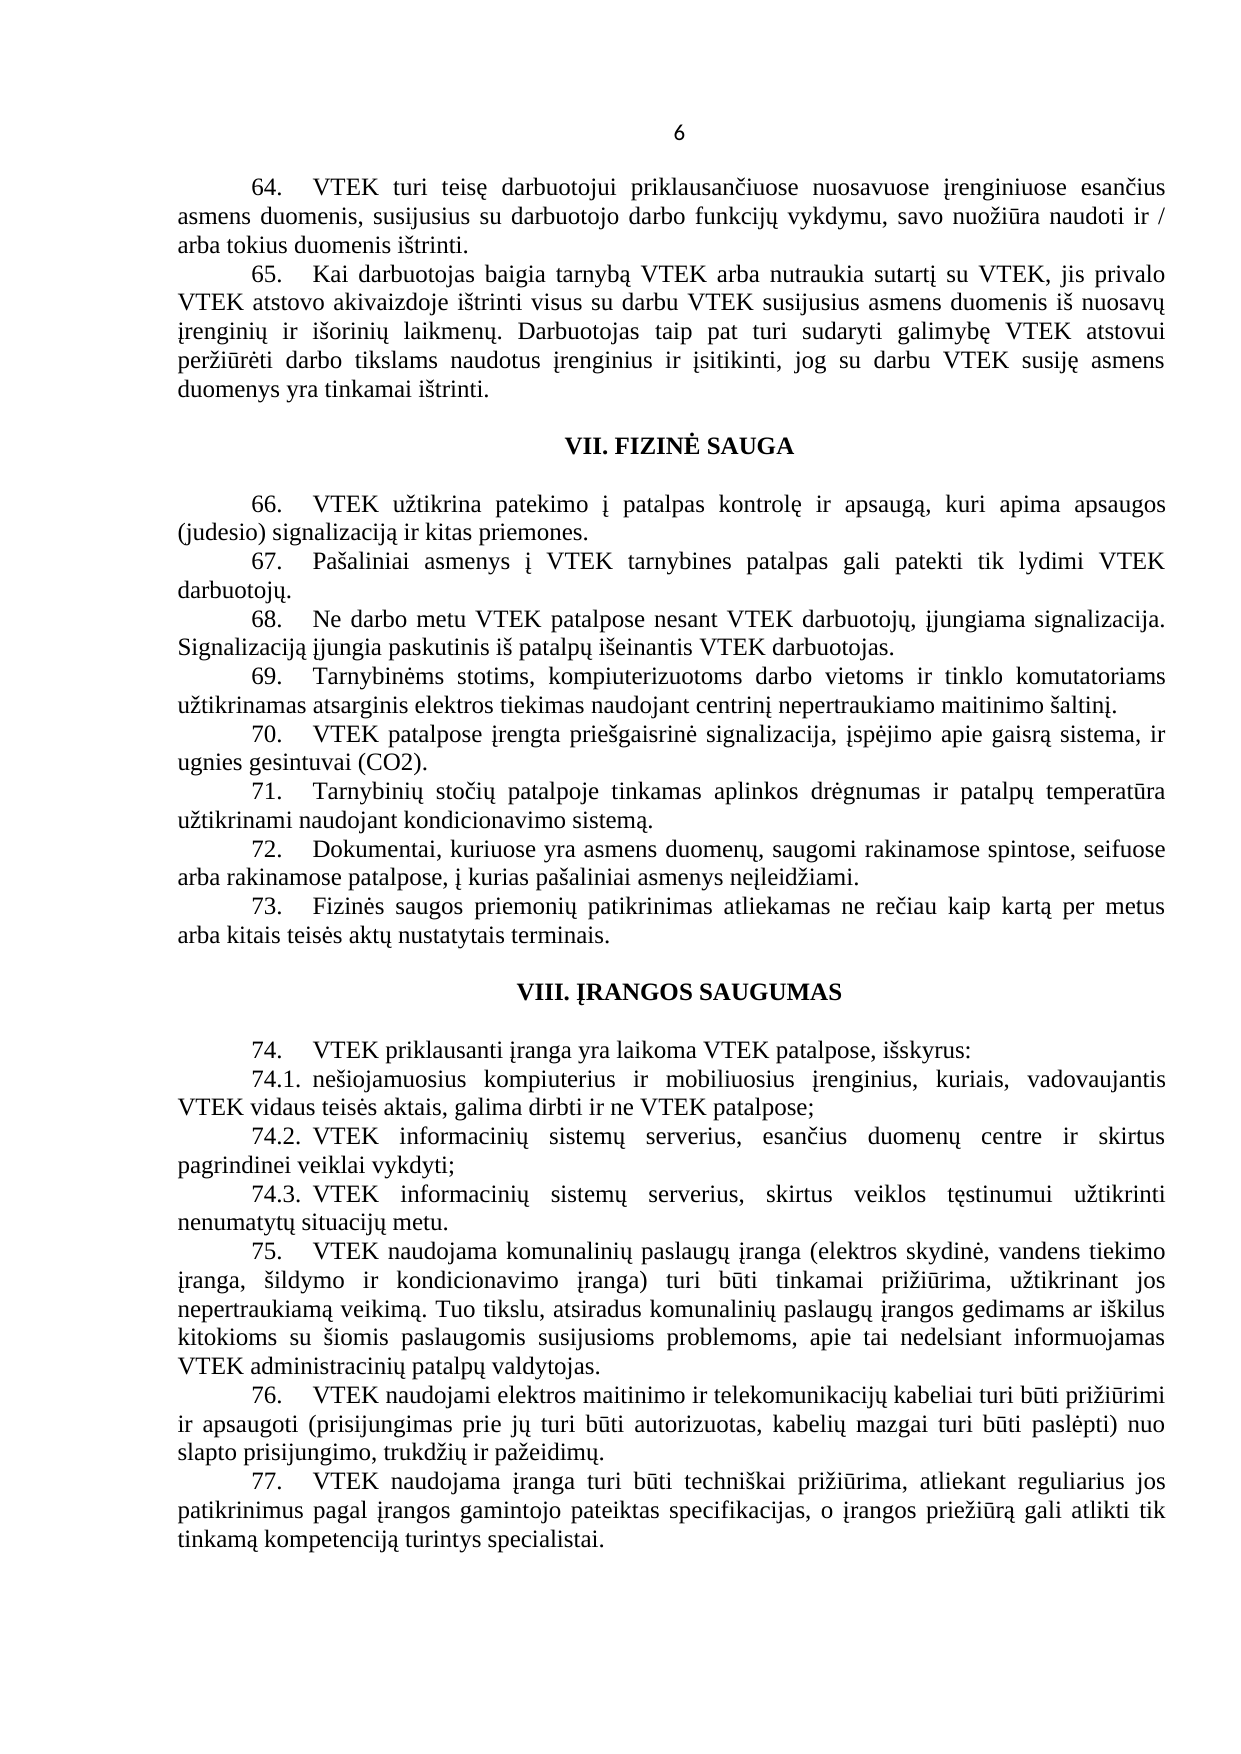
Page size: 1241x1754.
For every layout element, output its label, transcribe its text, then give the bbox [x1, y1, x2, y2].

text 70. VTEK patalpose įrengta priešgaisrinė signalizacija, įspėjimo apie gaisrą sistema, ir ugnies gesintuvai (CO2). [177, 719, 1166, 776]
text 76. VTEK naudojami elektros maitinimo ir telekomunikacijų kabeliai turi būti prižiūrimi ir apsaugoti (prisijungimas prie jų turi būti autorizuotas, kabelių mazgai turi būti paslėpti) nuo slapto prisijungimo, trukdžių ir pažeidimų. [177, 1380, 1166, 1466]
text VII. FIZINĖ SAUGA [177, 431, 1181, 460]
text 71. Tarnybinių stočių patalpoje tinkamas aplinkos drėgnumas ir patalpų temperatūra užtikrinami naudojant kondicionavimo sistemą. [177, 776, 1166, 834]
text 69. Tarnybinėms stotims, kompiuterizuotoms darbo vietoms ir tinklo komutatoriams užtikrinamas atsarginis elektros tiekimas naudojant centrinį nepertraukiamo maitinimo šaltinį. [177, 661, 1166, 719]
text 74.3. VTEK informacinių sistemų serverius, skirtus veiklos tęstinumui užtikrinti nenumatytų situacijų metu. [177, 1179, 1166, 1236]
text 66. VTEK užtikrina patekimo į patalpas kontrolę ir apsaugą, kuri apima apsaugos (judesio) signalizaciją ir kitas priemones. [177, 489, 1166, 546]
text 64. VTEK turi teisę darbuotojui priklausančiuose nuosavuose įrenginiuose esančius asmens duomenis, susijusius su darbuotojo darbo funkcijų vykdymu, savo nuožiūra naudoti ir / arba tokius duomenis ištrinti. [177, 172, 1166, 259]
text 74. VTEK priklausanti įranga yra laikoma VTEK patalpose, išskyrus: [177, 1035, 1166, 1064]
text 73. Fizinės saugos priemonių patikrinimas atliekamas ne rečiau kaip kartą per metus arba kitais teisės aktų nustatytais terminais. [177, 891, 1166, 949]
text 68. Ne darbo metu VTEK patalpose nesant VTEK darbuotojų, įjungiama signalizacija. Signalizaciją įjungia paskutinis iš patalpų išeinantis VTEK darbuotojas. [177, 604, 1166, 661]
text 67. Pašaliniai asmenys į VTEK tarnybines patalpas gali patekti tik lydimi VTEK darbuotojų. [177, 546, 1166, 604]
text 75. VTEK naudojama komunalinių paslaugų įranga (elektros skydinė, vandens tiekimo įranga, šildymo ir kondicionavimo įranga) turi būti tinkamai prižiūrima, užtikrinant jos nepertraukiamą veikimą. Tuo tikslu, atsiradus komunalinių paslaugų įrangos gedimams ar iškilus kitokioms su šiomis paslaugomis susijusioms problemoms, apie tai nedelsiant informuojamas VTEK administracinių patalpų valdytojas. [177, 1236, 1166, 1380]
text 77. VTEK naudojama įranga turi būti techniškai prižiūrima, atliekant reguliarius jos patikrinimus pagal įrangos gamintojo pateiktas specifikacijas, o įrangos priežiūrą gali atlikti tik tinkamą kompetenciją turintys specialistai. [177, 1466, 1166, 1552]
text 74.1. nešiojamuosius kompiuterius ir mobiliuosius įrenginius, kuriais, vadovaujantis VTEK vidaus teisės aktais, galima dirbti ir ne VTEK patalpose; [177, 1064, 1166, 1121]
text VIII. ĮRANGOS SAUGUMAS [177, 977, 1181, 1006]
text 65. Kai darbuotojas baigia tarnybą VTEK arba nutraukia sutartį su VTEK, jis privalo VTEK atstovo akivaizdoje ištrinti visus su darbu VTEK susijusius asmens duomenis iš nuosavų įrenginių ir išorinių laikmenų. Darbuotojas taip pat turi sudaryti galimybę VTEK atstovui peržiūrėti darbo tikslams naudotus įrenginius ir įsitikinti, jog su darbu VTEK susiję asmens duomenys yra tinkamai ištrinti. [177, 259, 1166, 402]
text 72. Dokumentai, kuriuose yra asmens duomenų, saugomi rakinamose spintose, seifuose arba rakinamose patalpose, į kurias pašaliniai asmenys neįleidžiami. [177, 834, 1166, 891]
text 74.2. VTEK informacinių sistemų serverius, esančius duomenų centre ir skirtus pagrindinei veiklai vykdyti; [177, 1121, 1166, 1179]
